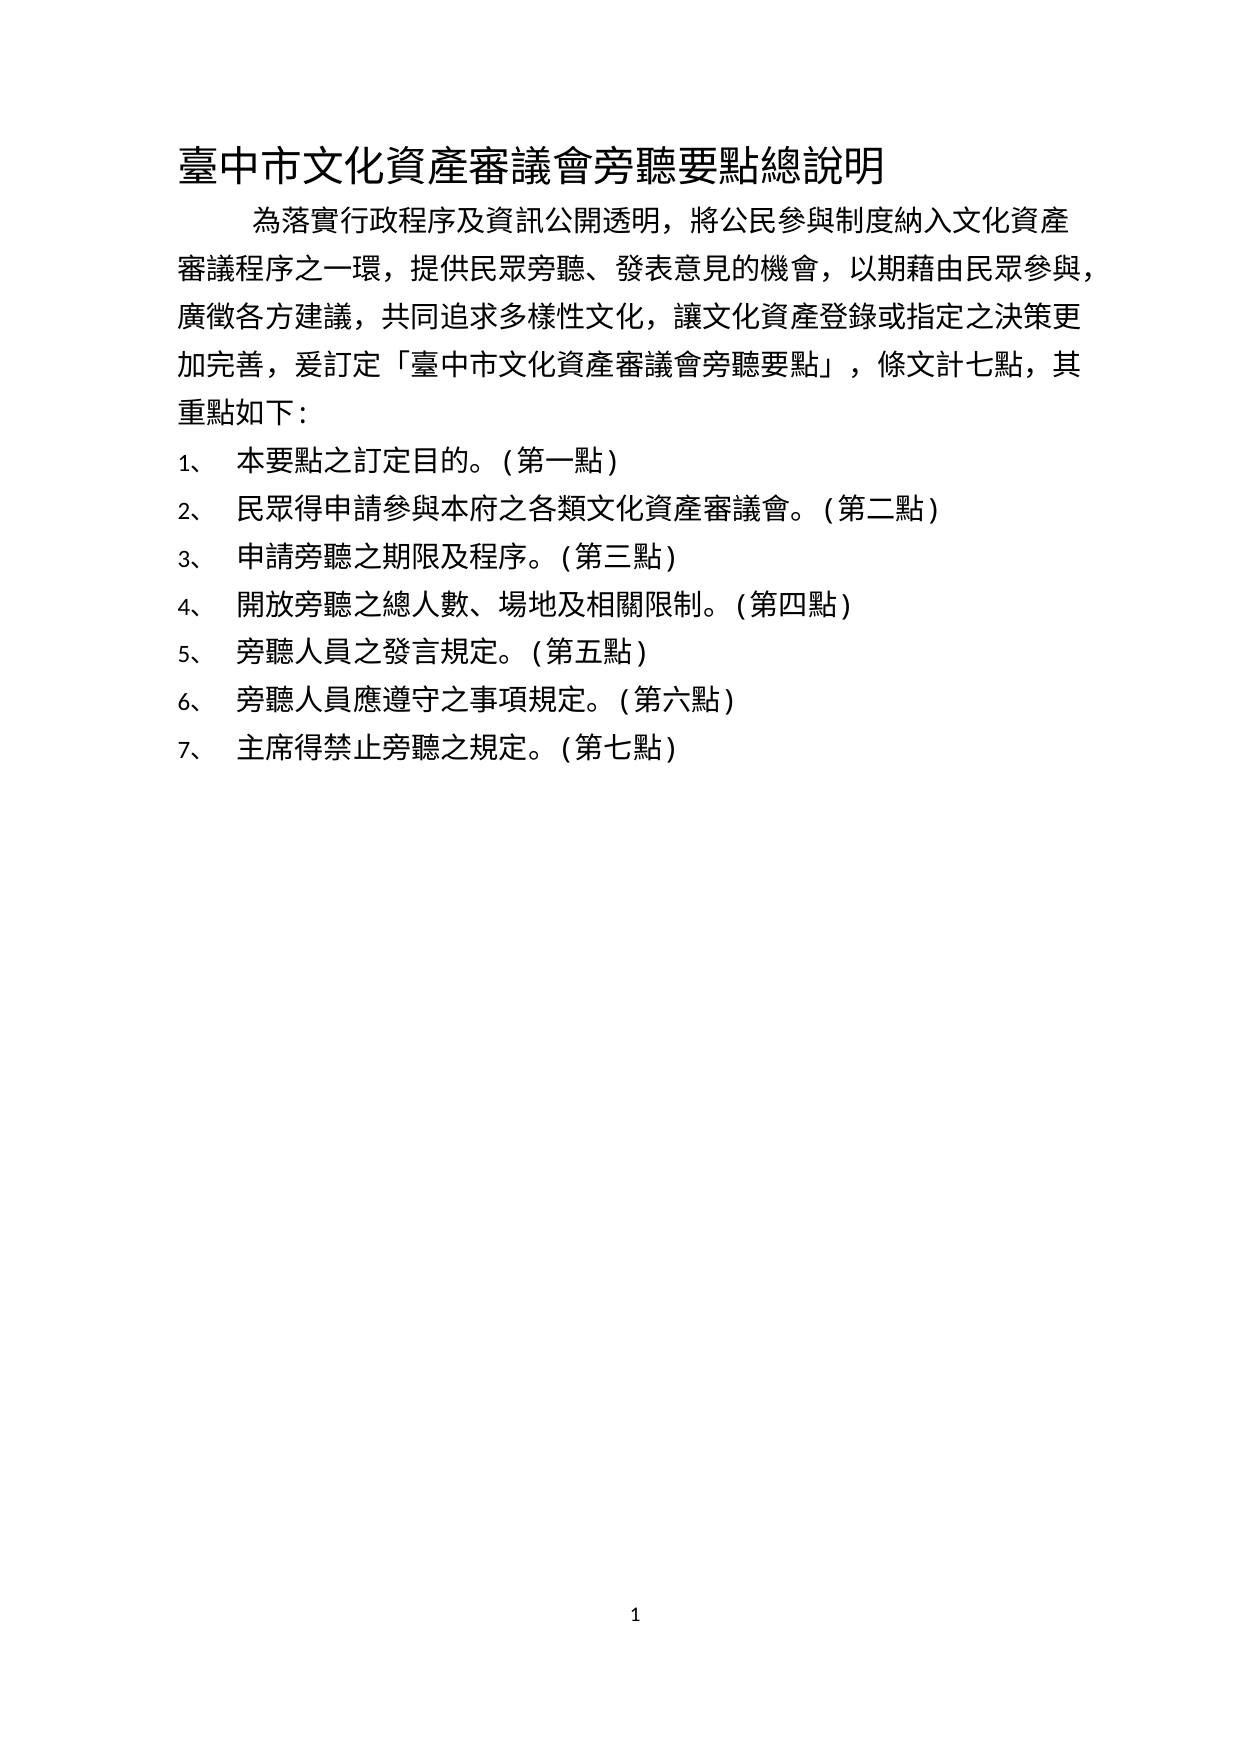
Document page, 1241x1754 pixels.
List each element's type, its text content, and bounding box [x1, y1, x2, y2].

list 開放旁聽之總人數、場地及相關限制。(第四點) [177, 577, 1092, 624]
list 本要點之訂定目的。(第一點) [177, 433, 1092, 481]
text 為落實行政程序及資訊公開透明，將公民參與制度納入文化資產審議程序之一環，提供民眾旁聽、發表意見的機會，以期藉由民眾參與，廣徵各方建議，共同追求多樣性文化，讓文化資產登錄或指定之決策更加完善，爰訂定「臺中市文化資產審議會旁聽要點」，條文計七點，其重點如下: [177, 193, 1092, 433]
list 旁聽人員之發言規定。(第五點) [177, 624, 1092, 672]
list 旁聽人員應遵守之事項規定。(第六點) [177, 672, 1092, 720]
list 申請旁聽之期限及程序。(第三點) [177, 529, 1092, 577]
list 民眾得申請參與本府之各類文化資產審議會。(第二點) [177, 481, 1092, 529]
text 臺中市文化資產審議會旁聽要點總說明 [177, 133, 1092, 193]
list 主席得禁止旁聽之規定。(第七點) [177, 720, 1092, 768]
